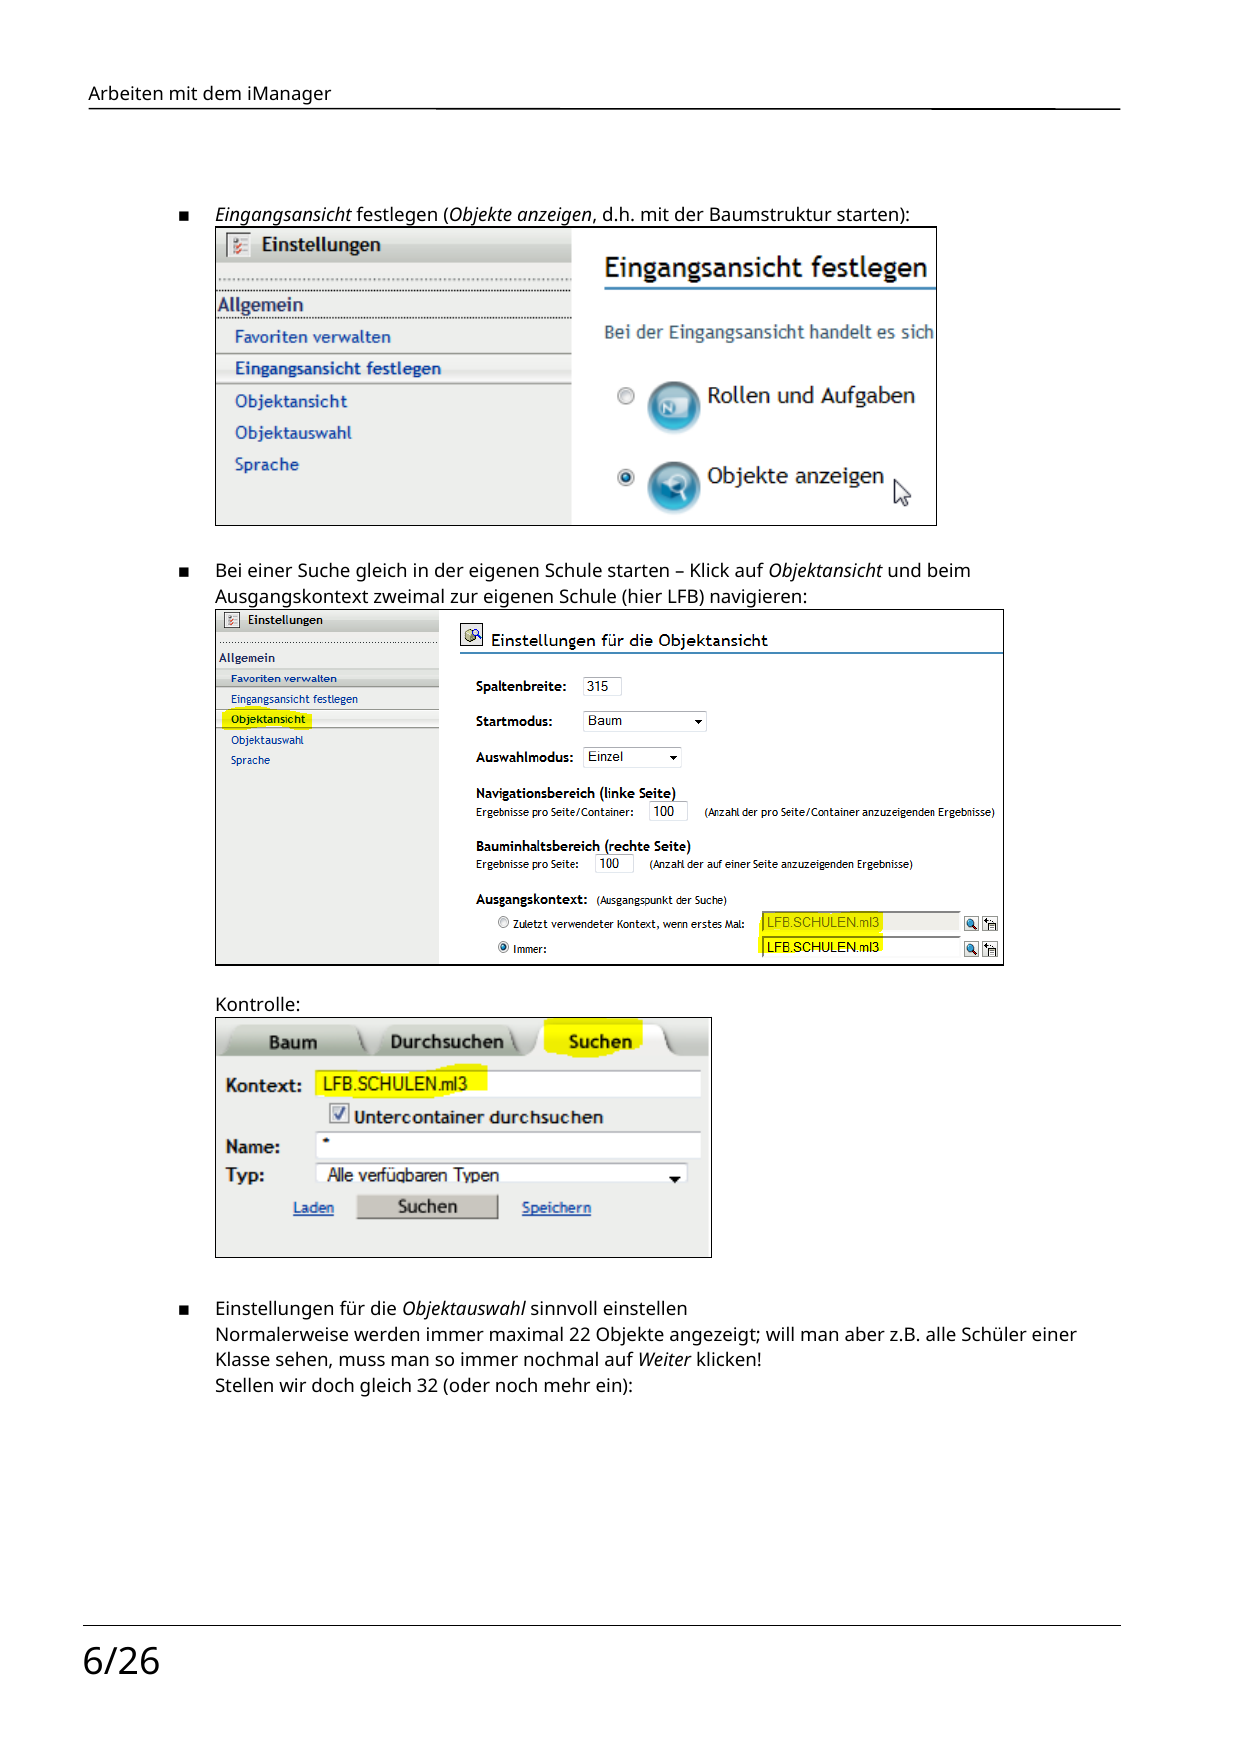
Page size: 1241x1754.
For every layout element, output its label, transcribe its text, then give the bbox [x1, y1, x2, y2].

list Bei einer Suche gleich in der eigenen Schule starten – Klick auf Objektansicht und beim Ausgangskontext zweimal zur eigenen Schule (hier LFB) navigieren: Kontrolle: [177, 558, 1122, 1258]
picture [216, 610, 1003, 964]
picture [216, 1018, 711, 1257]
list Eingangsansicht festlegen (Objekte anzeigen, d.h. mit der Baumstruktur starten): [177, 201, 1122, 551]
list Einstellungen für die Objektauswahl sinnvoll einstellen Normalerweise werden immer maximal 22 Objekte angezeigt; will man aber z.B. alle Schüler einer Klasse sehen, muss man so immer nochmal auf Weiter klicken! Stellen wir doch gleich 32 (oder noch mehr ein): [177, 1296, 1122, 1398]
picture [216, 228, 936, 525]
